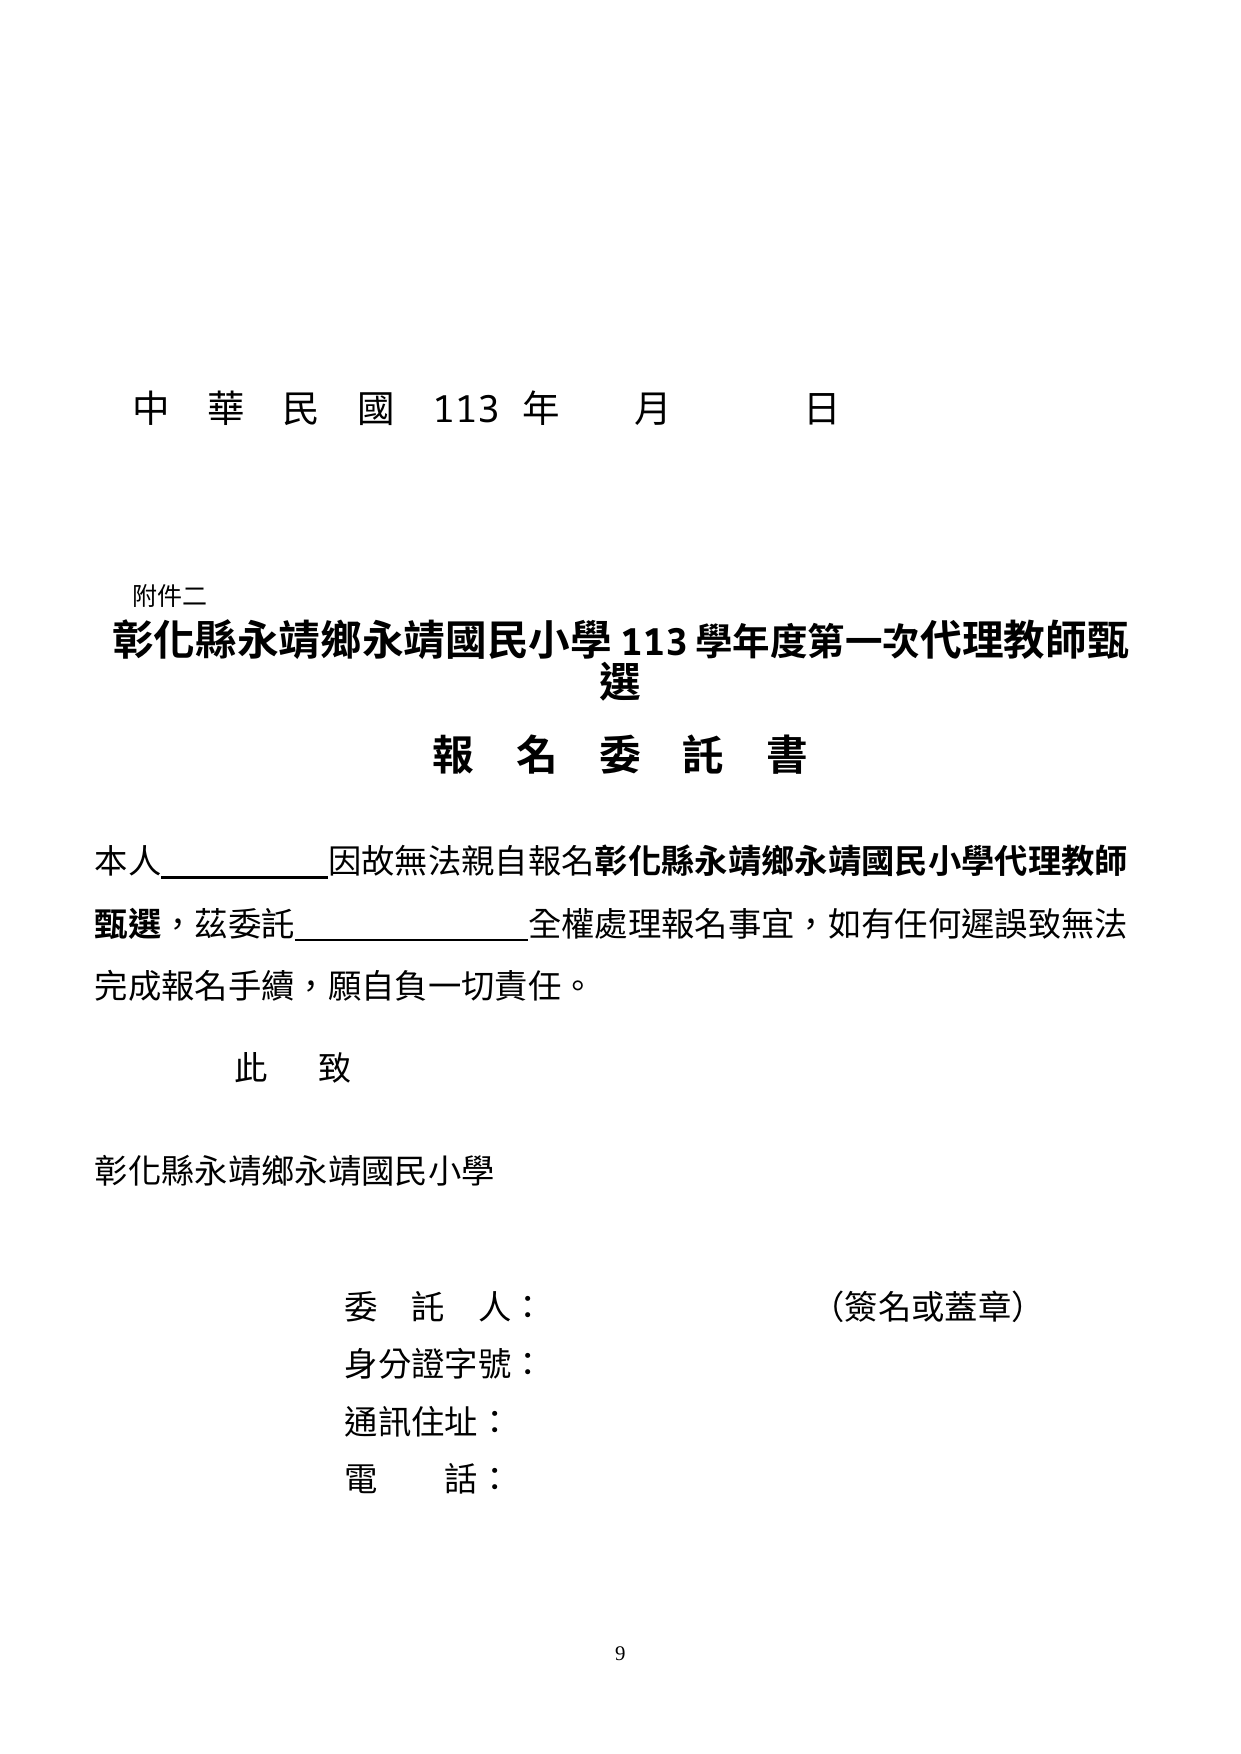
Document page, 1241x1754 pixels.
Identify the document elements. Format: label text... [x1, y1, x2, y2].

text 電 話： [344, 1452, 1146, 1502]
text 通訊住址： [344, 1394, 1146, 1444]
text 中 華 民 國 113 年 月 日 [132, 365, 1146, 427]
text 本人 因故無法親自報名彰化縣永靖鄉永靖國民小學代理教師甄選，茲委託 全權處理報名事宜，如有任何遲誤致無法完成報名手續，願自負一切責任。 [94, 817, 1146, 1005]
text 此 致 [94, 1053, 1146, 1087]
text 彰化縣永靖鄉永靖國民小學113學年度第一次代理教師甄選 [94, 622, 1146, 706]
text 彰化縣永靖鄉永靖國民小學 [94, 1127, 1146, 1190]
text 委 託 人： （簽名或蓋章） [344, 1279, 1146, 1329]
text 附件二 [132, 552, 1146, 615]
text 身分證字號： [344, 1337, 1146, 1387]
text 報 名 委 託 書 [94, 743, 1146, 777]
